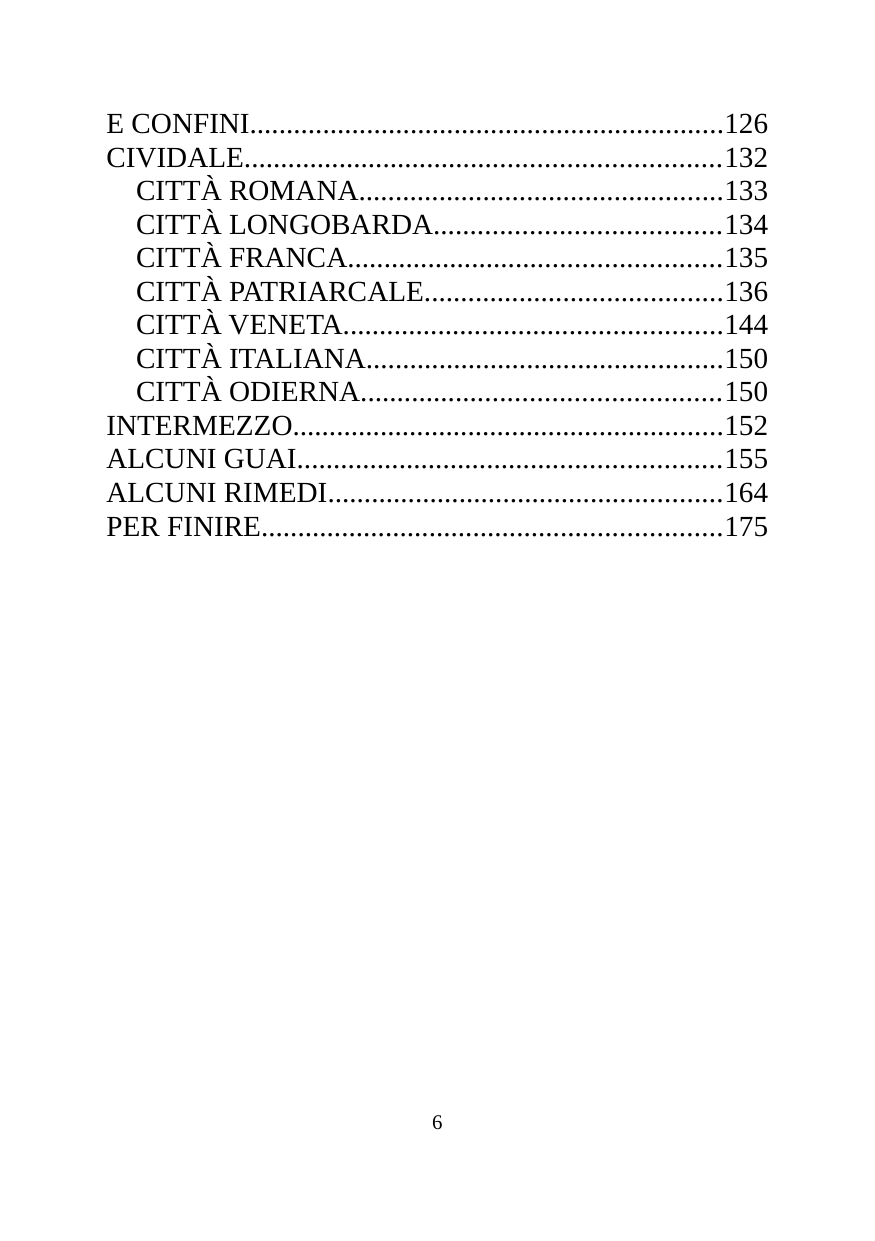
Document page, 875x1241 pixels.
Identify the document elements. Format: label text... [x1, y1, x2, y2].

text CITTÀ LONGOBARDA 134 [136, 207, 768, 240]
text CITTÀ PATRIARCALE 136 [136, 274, 768, 307]
text CITTÀ ITALIANA 150 [136, 341, 768, 374]
text PER FINIRE 175 [106, 509, 768, 542]
text STRADA DEL PULFERO E CONFINI 126 [106, 106, 768, 140]
text ALCUNI GUAI 155 [106, 442, 768, 475]
text CITTÀ VENETA 144 [136, 307, 768, 341]
text CITTÀ ODIERNA 150 [136, 374, 768, 408]
text CITTÀ ROMANA 133 [136, 173, 768, 207]
text CITTÀ FRANCA 135 [136, 240, 768, 274]
text CIVIDALE 132 [106, 140, 768, 173]
text INTERMEZZO 152 [106, 408, 768, 442]
text ALCUNI RIMEDI 164 [106, 475, 768, 509]
